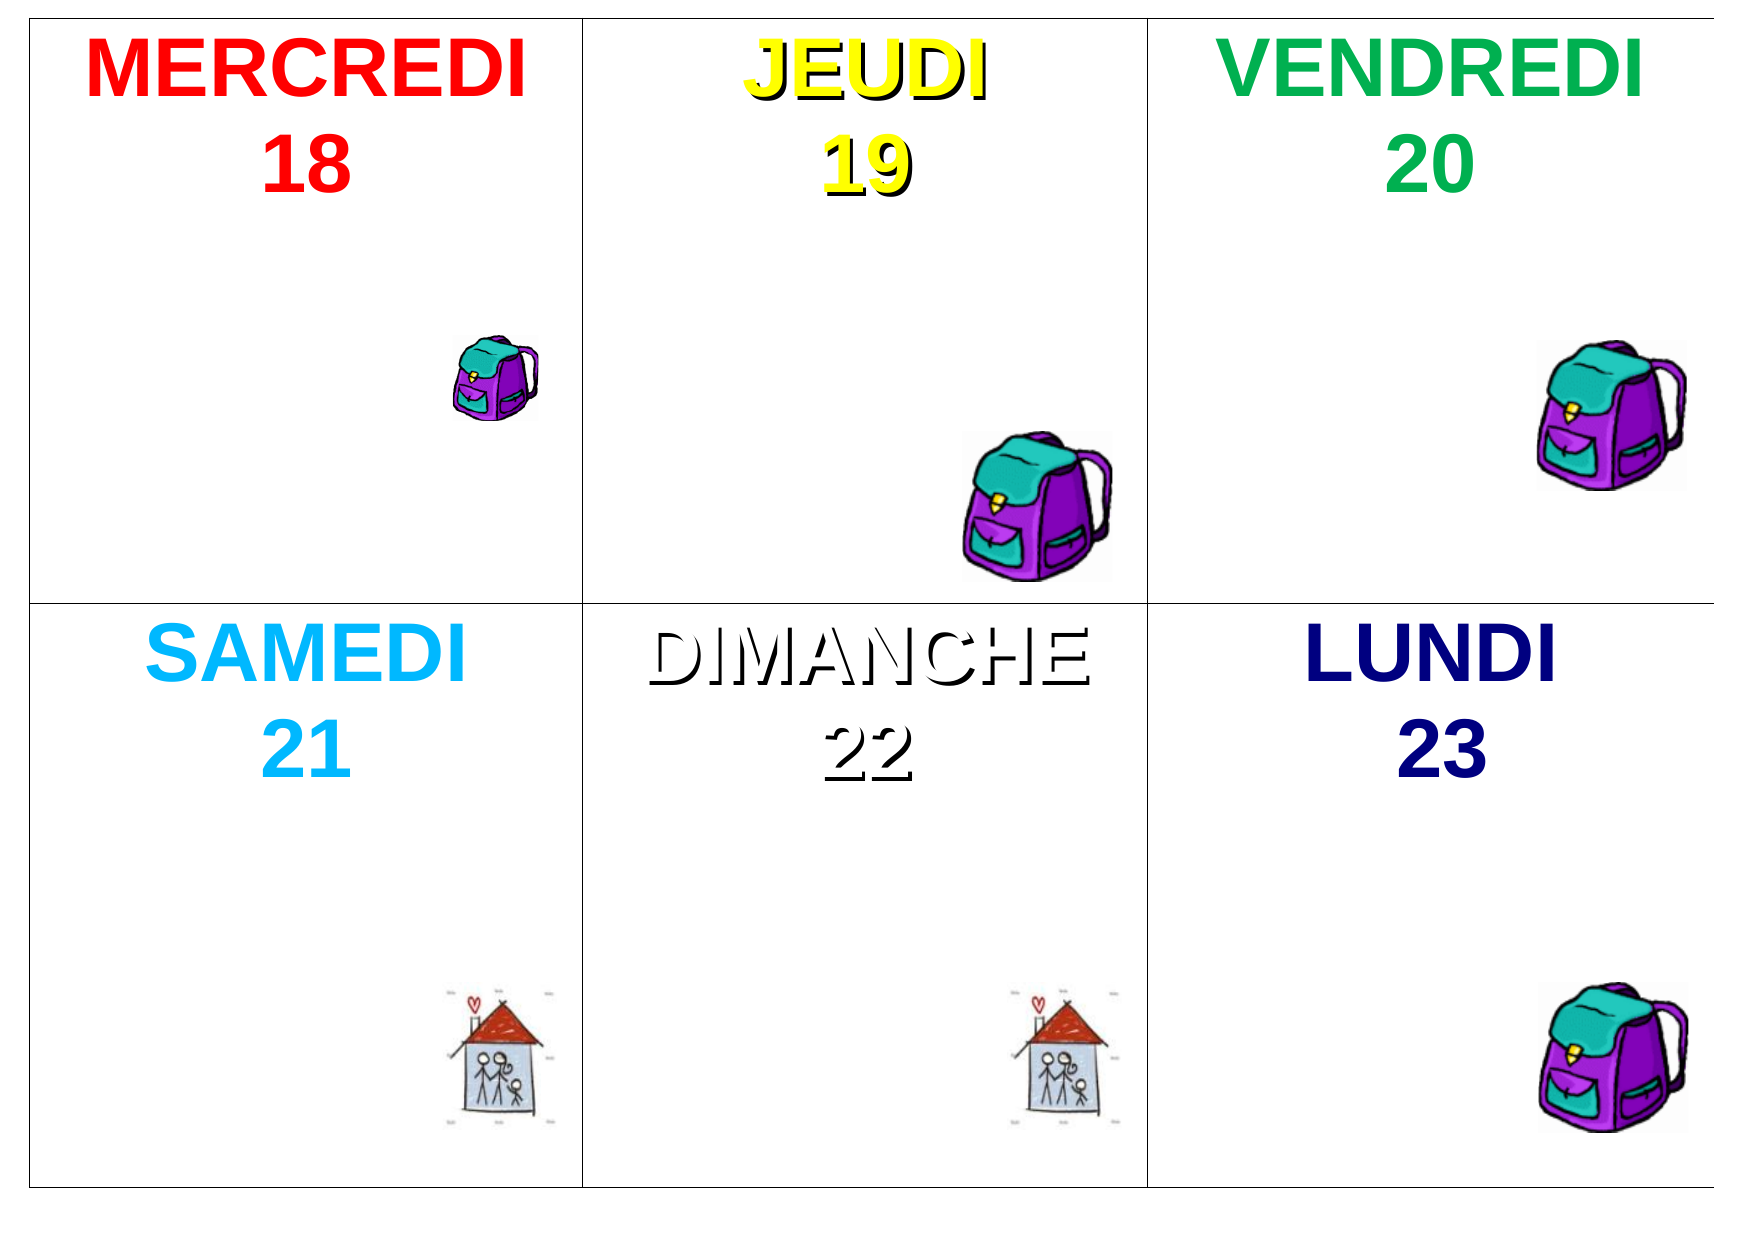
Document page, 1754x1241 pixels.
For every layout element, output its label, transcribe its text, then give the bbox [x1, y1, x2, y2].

picture [962, 431, 1113, 582]
table_header MERCREDI 18 [30, 19, 582, 602]
picture [452, 335, 539, 421]
picture [1538, 982, 1689, 1133]
table_cell DIMANCHE 22 [583, 604, 1147, 1187]
picture [1007, 982, 1122, 1130]
table_header JEUDI 19 [583, 19, 1147, 602]
table_cell SAMEDI 21 [30, 604, 582, 1187]
table_cell [1148, 1133, 1714, 1187]
table_cell [1690, 983, 1714, 1132]
table_header VENDREDI 20 [1148, 19, 1714, 602]
picture [442, 982, 557, 1130]
table_cell LUNDI 23 [1148, 604, 1714, 982]
picture [1536, 340, 1687, 491]
table_cell [1148, 983, 1537, 1132]
